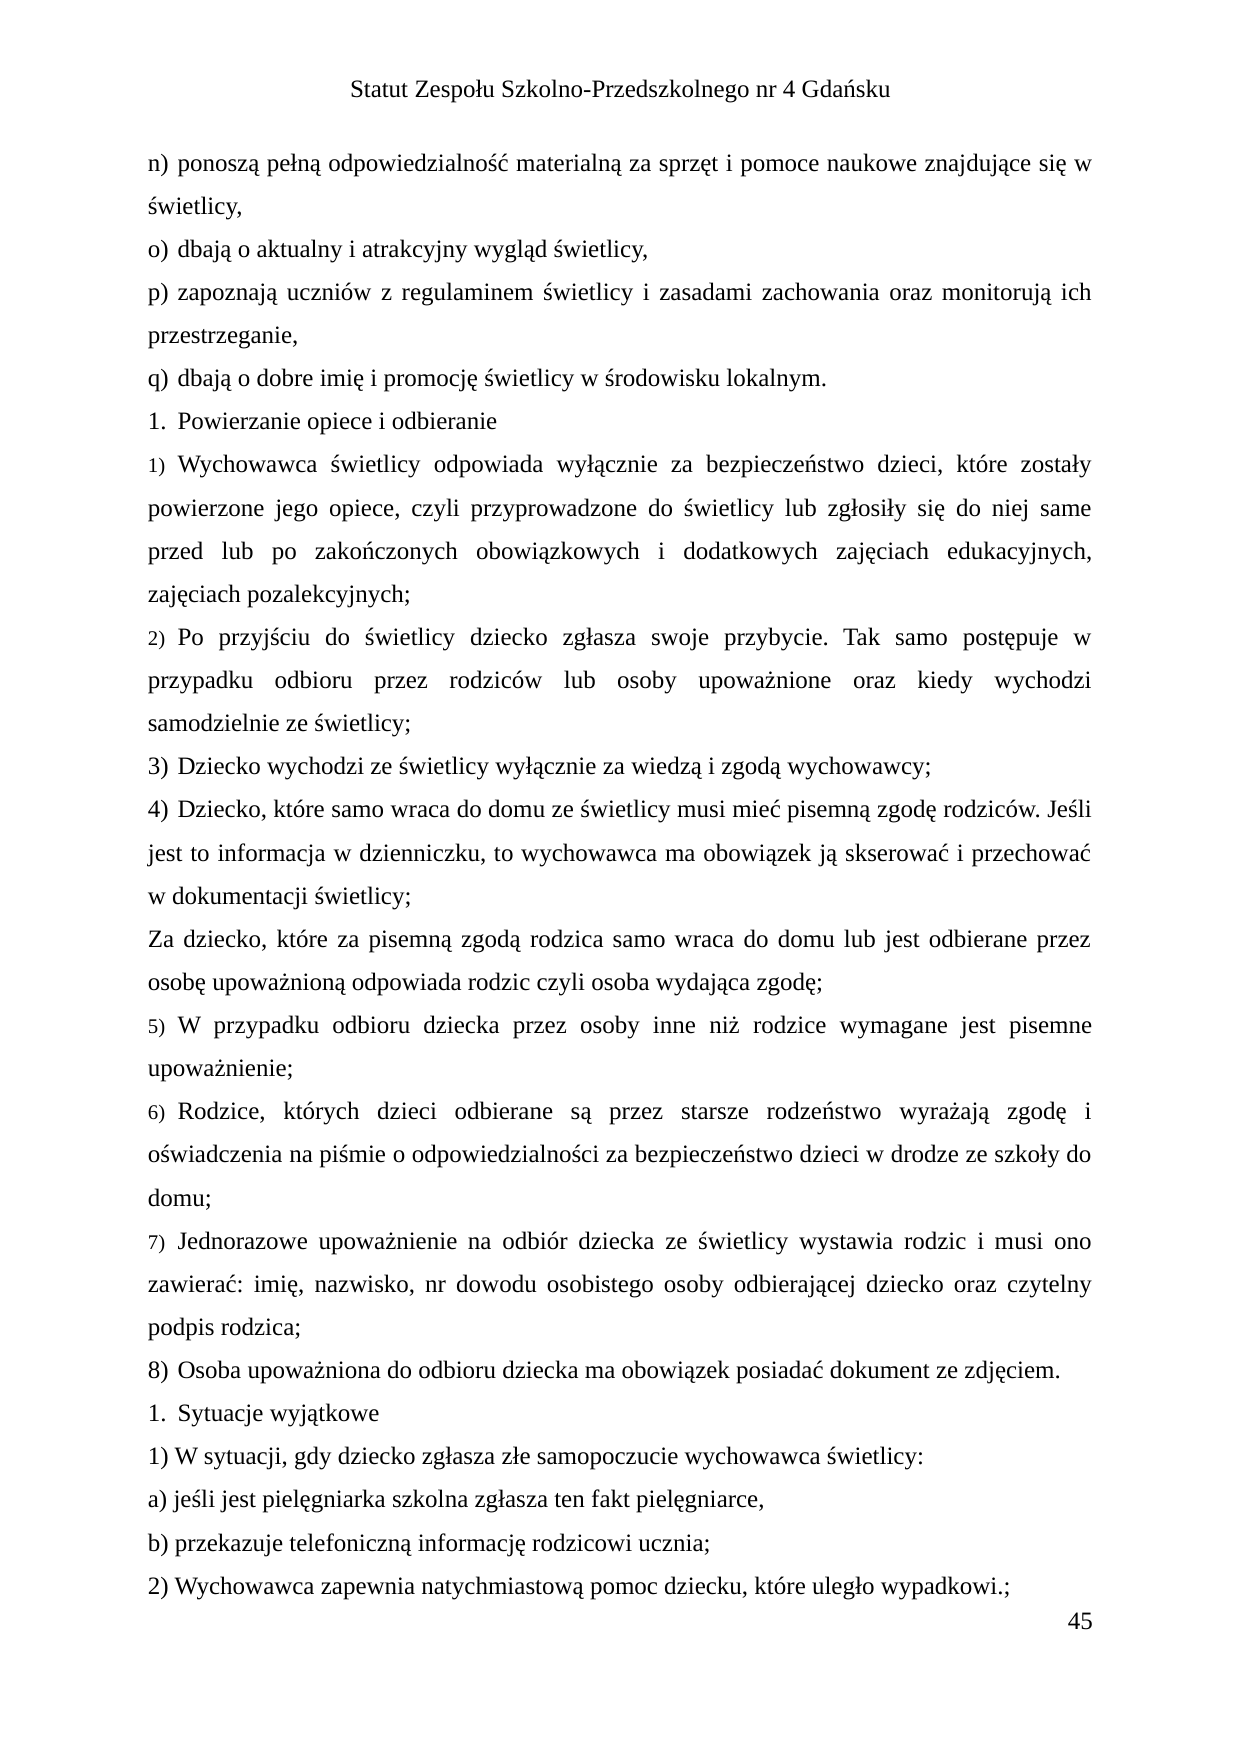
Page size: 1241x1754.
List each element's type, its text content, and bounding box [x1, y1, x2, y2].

list Osoba upoważniona do odbioru dziecka ma obowiązek posiadać dokument ze zdjęciem. [148, 1355, 1093, 1384]
text a) jeśli jest pielęgniarka szkolna zgłasza ten fakt pielęgniarce, [148, 1484, 1093, 1513]
text Za dziecko, które za pisemną zgodą rodzica samo wraca do domu lub jest odbierane przez osobę upoważnioną odpowiada rodzic czyli osoba wydająca zgodę; [148, 924, 1093, 996]
text 1) W sytuacji, gdy dziecko zgłasza złe samopoczucie wychowawca świetlicy: [148, 1441, 1093, 1470]
list W przypadku odbioru dziecka przez osoby inne niż rodzice wymagane jest pisemne upoważnienie; [148, 1010, 1093, 1082]
list dbają o aktualny i atrakcyjny wygląd świetlicy, [148, 234, 1093, 263]
list Po przyjściu do świetlicy dziecko zgłasza swoje przybycie. Tak samo postępuje w przypadku odbioru przez rodziców lub osoby upoważnione oraz kiedy wychodzi samodzielnie ze świetlicy; [148, 622, 1093, 737]
list zapoznają uczniów z regulaminem świetlicy i zasadami zachowania oraz monitorują ich przestrzeganie, [148, 277, 1093, 349]
list Jednorazowe upoważnienie na odbiór dziecka ze świetlicy wystawia rodzic i musi ono zawierać: imię, nazwisko, nr dowodu osobistego osoby odbierającej dziecko oraz czytelny podpis rodzica; [148, 1226, 1093, 1341]
list Dziecko, które samo wraca do domu ze świetlicy musi mieć pisemną zgodę rodziców. Jeśli jest to informacja w dzienniczku, to wychowawca ma obowiązek ją skserować i przechować w dokumentacji świetlicy; [148, 794, 1093, 909]
list Wychowawca świetlicy odpowiada wyłącznie za bezpieczeństwo dzieci, które zostały powierzone jego opiece, czyli przyprowadzone do świetlicy lub zgłosiły się do niej same przed lub po zakończonych obowiązkowych i dodatkowych zajęciach edukacyjnych, zajęciach pozalekcyjnych; [148, 449, 1093, 608]
list Sytuacje wyjątkowe [148, 1398, 1093, 1427]
list dbają o dobre imię i promocję świetlicy w środowisku lokalnym. [148, 363, 1093, 392]
list ponoszą pełną odpowiedzialność materialną za sprzęt i pomoce naukowe znajdujące się w świetlicy, [148, 148, 1093, 219]
list Dziecko wychodzi ze świetlicy wyłącznie za wiedzą i zgodą wychowawcy; [148, 751, 1093, 780]
list Rodzice, których dzieci odbierane są przez starsze rodzeństwo wyrażają zgodę i oświadczenia na piśmie o odpowiedzialności za bezpieczeństwo dzieci w drodze ze szkoły do domu; [148, 1096, 1093, 1211]
text b) przekazuje telefoniczną informację rodzicowi ucznia; [148, 1528, 1093, 1556]
text 2) Wychowawca zapewnia natychmiastową pomoc dziecku, które uległo wypadkowi.; [148, 1571, 1093, 1599]
list Powierzanie opiece i odbieranie [148, 406, 1093, 435]
